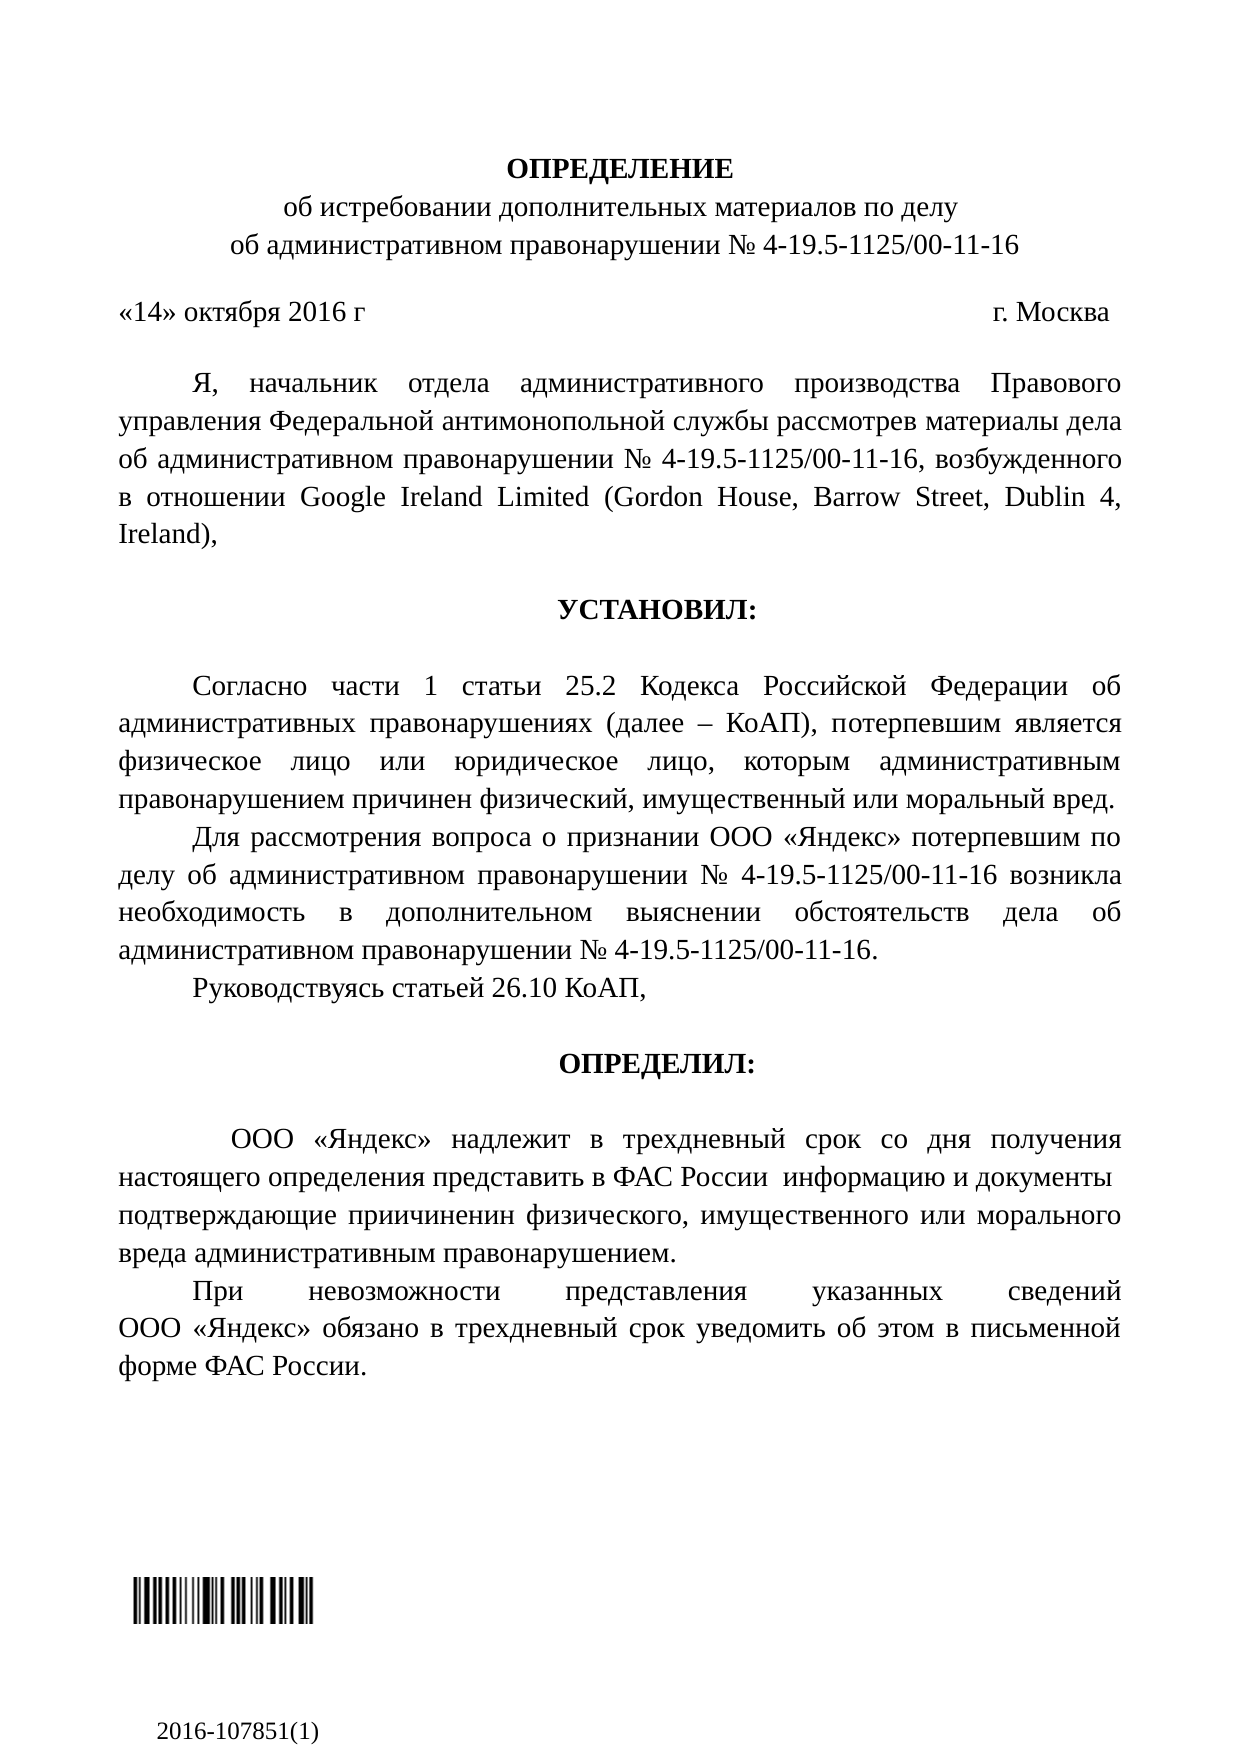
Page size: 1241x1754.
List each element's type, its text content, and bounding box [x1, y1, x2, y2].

text об истребовании дополнительных материалов по делу [120, 185, 1122, 222]
text Согласно части 1 статьи 25.2 Кодекса Российской Федерации об административных правонарушениях (далее – КоАП), потерпевшим является физическое лицо или юридическое лицо, которым административным правонарушением причинен физический, имущественный или моральный вред. [118, 663, 1122, 815]
text «14» октября 2016 г г. Москва [118, 294, 1122, 327]
text ООО «Яндекс» надлежит в трехдневный срок со дня получения настоящего определения представить в ФАС России информацию и документы [118, 1117, 1122, 1193]
text При невозможности представления указанных сведений ООО «Яндекс» обязано в трехдневный срок уведомить об этом в письменной форме ФАС России. [118, 1268, 1122, 1382]
list подтверждающие приичиненин физического, имущественного или морального вреда административным правонарушением. [118, 1193, 1122, 1268]
text Руководствуясь статьей 26.10 КоАП, [118, 966, 1122, 1004]
text об административном правонарушении № 4-19.5-1125/00-11-16 [120, 222, 1122, 260]
picture [118, 1577, 331, 1624]
text Для рассмотрения вопроса о признании ООО «Яндекс» потерпевшим по делу об административном правонарушении № 4-19.5-1125/00-11-16 возникла необходимость в дополнительном выяснении обстоятельств дела об административном правонарушении № 4-19.5-1125/00-11-16. [118, 815, 1122, 966]
text УСТАНОВИЛ: [118, 588, 1122, 626]
text ОПРЕДЕЛИЛ: [118, 1042, 1122, 1079]
text ОПРЕДЕЛЕНИЕ [118, 151, 1122, 185]
text Я, начальник отдела административного производства Правового управления Федеральной антимонопольной службы рассмотрев материалы дела об административном правонарушении № 4-19.5-1125/00-11-16, возбужденного в отношении Google Ireland Limited (Gordon House, Barrow Street, Dublin 4, Ireland), [118, 361, 1122, 550]
